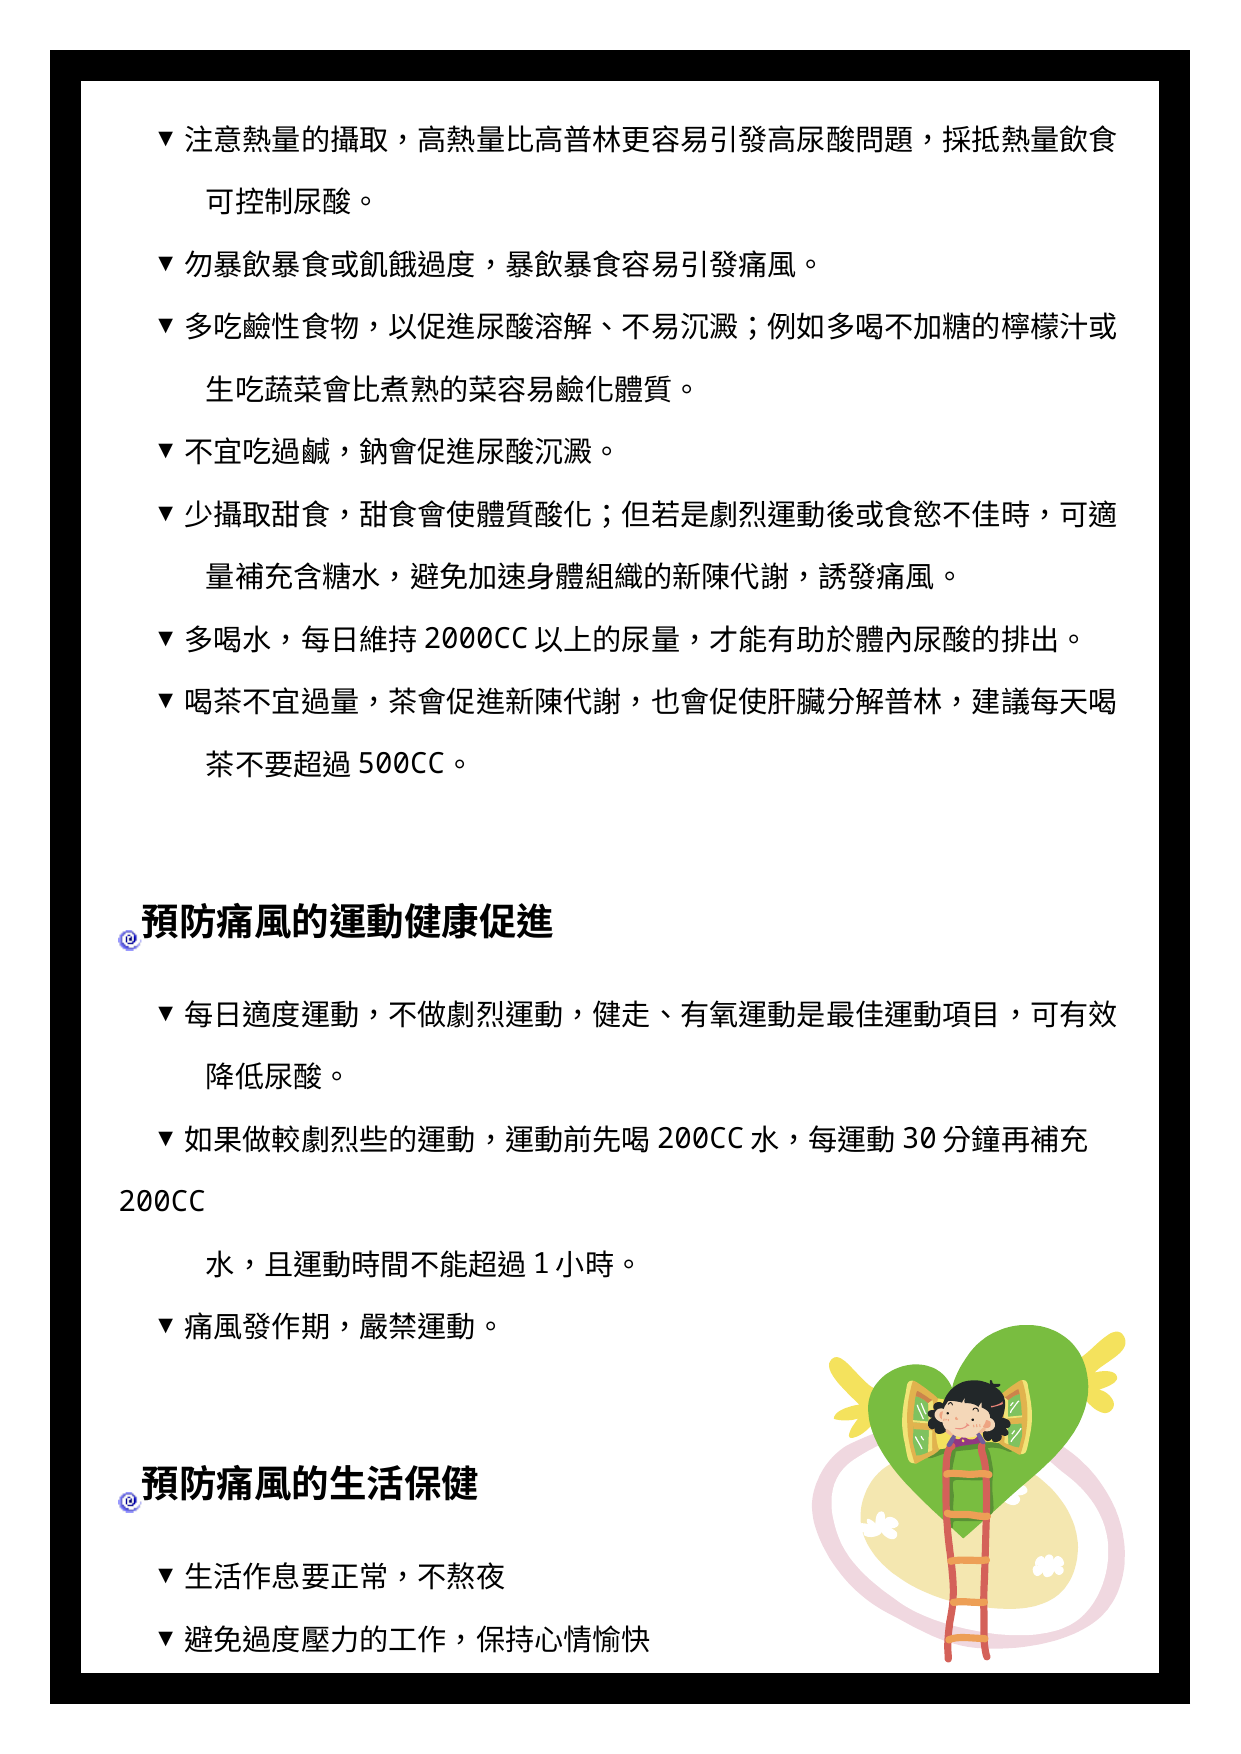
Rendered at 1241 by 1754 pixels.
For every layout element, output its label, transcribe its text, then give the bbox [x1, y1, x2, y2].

text 降低尿酸。 [118, 1033, 1122, 1096]
text 生吃蔬菜會比煮熟的菜容易鹼化體質。 [118, 346, 1122, 408]
text 水，且運動時間不能超過1小時。 [118, 1221, 1122, 1283]
text [952, 1644, 983, 1658]
text ▼ 喝茶不宜過量，茶會促進新陳代謝，也會促使肝臟分解普林，建議每天喝 [118, 658, 1122, 721]
text 預防痛風的生活保健 [118, 1408, 872, 1533]
text ▼ 多喝水，每日維持2000CC以上的尿量，才能有助於體內尿酸的排出。 [118, 596, 1122, 658]
text ▼ 不宜吃過鹹，鈉會促進尿酸沉澱。 [118, 408, 1122, 471]
text ▼ 痛風發作期，嚴禁運動。 [118, 1283, 1122, 1346]
text 預防痛風的運動健康促進 [118, 846, 1122, 971]
text ▼ 生活作息要正常，不熬夜 [118, 1533, 861, 1596]
text 茶不要超過500CC。 [118, 721, 1122, 783]
text ▼ 多吃鹼性食物，以促進尿酸溶解、不易沉澱；例如多喝不加糖的檸檬汁或 [118, 283, 1122, 346]
text ▼ 避免過度壓力的工作，保持心情愉快 [118, 1596, 944, 1658]
text ▼ 如果做較劇烈些的運動，運動前先喝200CC水，每運動30分鐘再補充200CC [118, 1096, 1122, 1221]
text ▼ 注意熱量的攝取，高熱量比高普林更容易引發高尿酸問題，採抵熱量飲食 [118, 96, 1122, 158]
text [1064, 1408, 1122, 1525]
text ▼ 勿暴飲暴食或飢餓過度，暴飲暴食容易引發痛風。 [118, 221, 1122, 283]
text ▼ 少攝取甜食，甜食會使體質酸化；但若是劇烈運動後或食慾不佳時，可適 [118, 471, 1122, 533]
text ▼ 每日適度運動，不做劇烈運動，健走、有氧運動是最佳運動項目，可有效 [118, 971, 1122, 1033]
text 量補充含糖水，避免加速身體組織的新陳代謝，誘發痛風。 [118, 533, 1122, 596]
text [989, 1596, 1122, 1658]
text 可控制尿酸。 [118, 158, 1122, 221]
